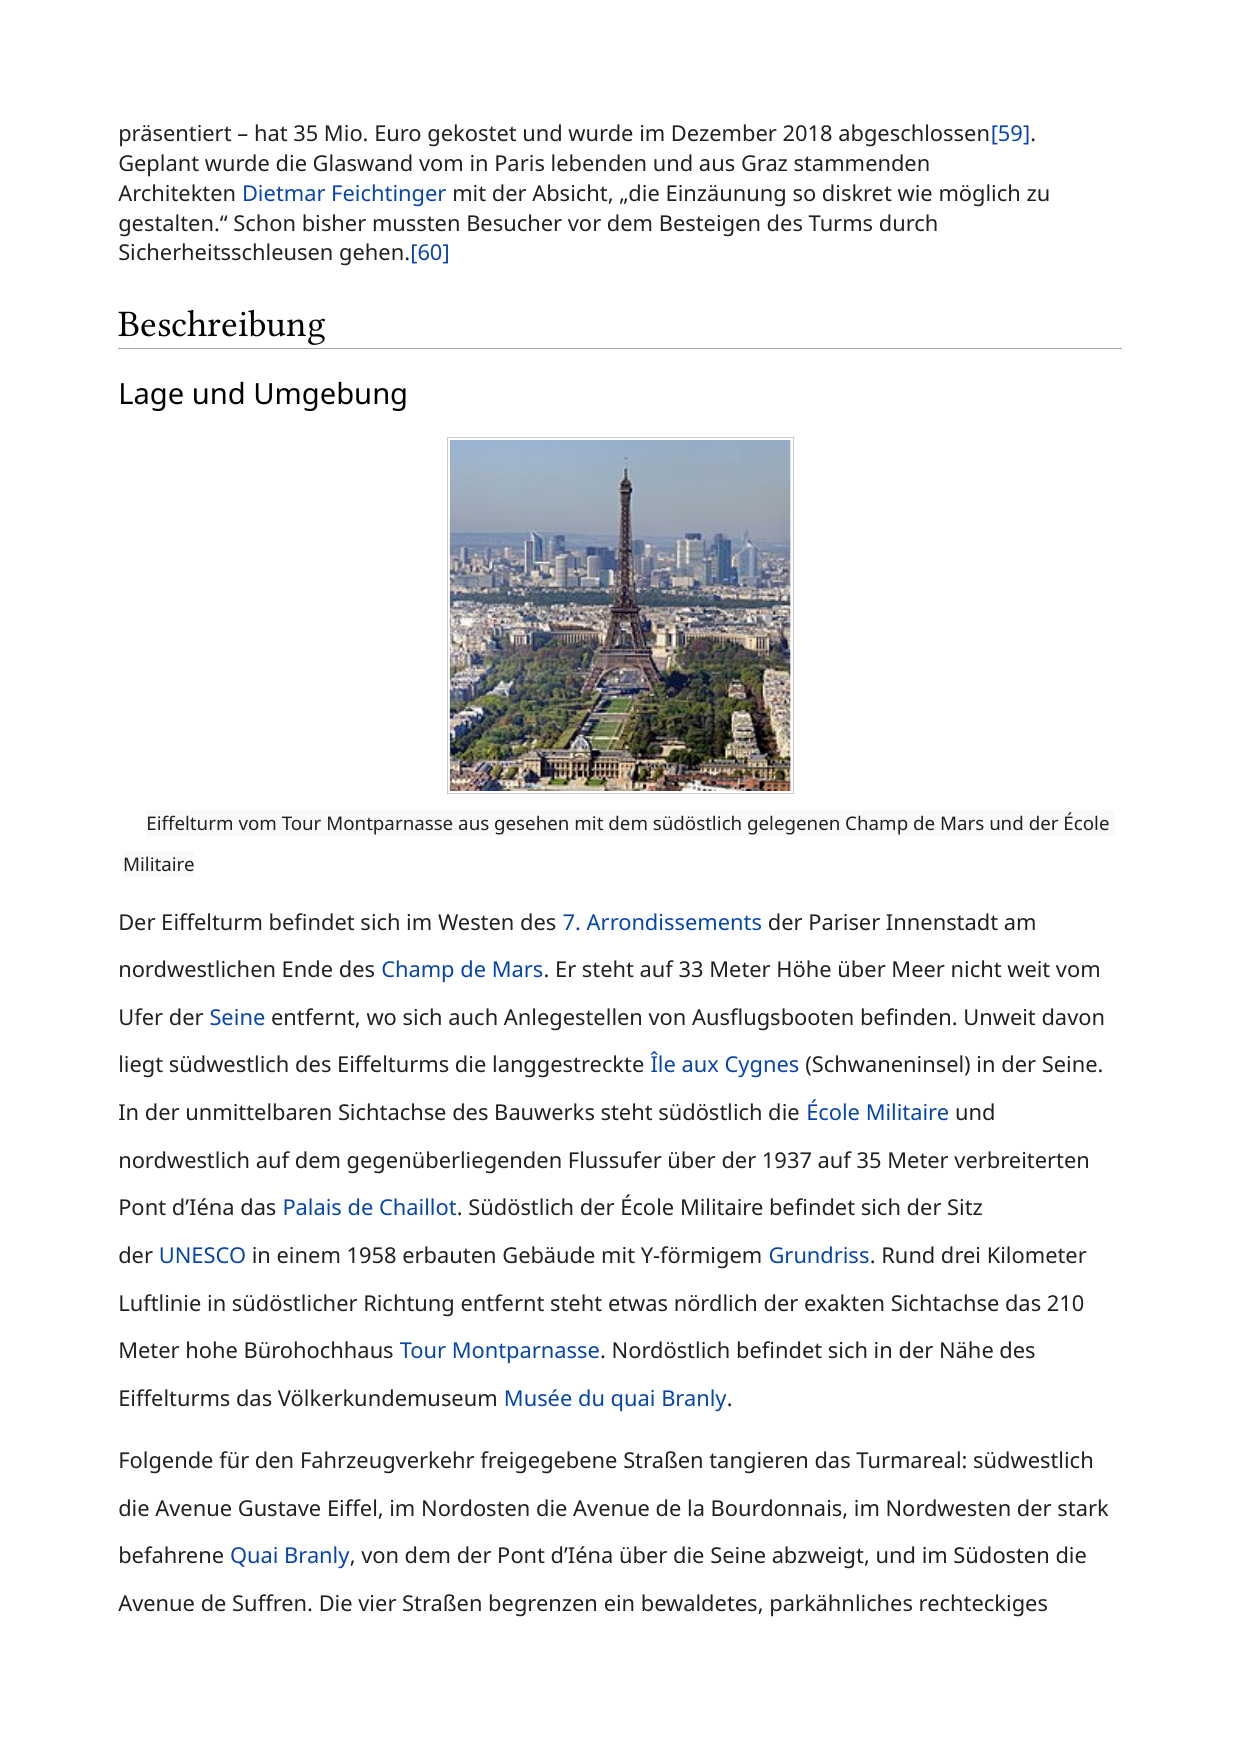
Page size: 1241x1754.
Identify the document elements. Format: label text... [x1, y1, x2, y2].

text präsentiert – hat 35 Mio. Euro gekostet und wurde im Dezember 2018 abgeschlossen[59]. Geplant wurde die Glaswand vom in Paris lebenden und aus Graz stammenden Architekten Dietmar Feichtinger mit der Absicht, „die Einzäunung so diskret wie möglich zu gestalten.“ Schon bisher mussten Besucher vor dem Besteigen des Turms durch Sicherheitsschleusen gehen.[60] [118, 118, 1122, 267]
subtitle Beschreibung [118, 302, 1122, 348]
picture [449, 440, 791, 791]
subtitle Lage und Umgebung [118, 373, 1122, 413]
text Folgende für den Fahrzeugverkehr freigegebene Straßen tangieren das Turmareal: südwestlich die Avenue Gustave Eiffel, im Nordosten die Avenue de la Bourdonnais, im Nordwesten der stark befahrene Quai Branly, von dem der Pont d’Iéna über die Seine abzweigt, und im Südosten die Avenue de Suffren. Die vier Straßen begrenzen ein bewaldetes, parkähnliches rechteckiges [118, 1445, 1122, 1617]
text Eiffelturm vom Tour Montparnasse aus gesehen mit dem südöstlich gelegenen Champ de Mars und der École Militaire [123, 810, 1122, 877]
text Der Eiffelturm befindet sich im Westen des 7. Arrondissements der Pariser Innenstadt am nordwestlichen Ende des Champ de Mars. Er steht auf 33 Meter Höhe über Meer nicht weit vom Ufer der Seine entfernt, wo sich auch Anlegestellen von Ausflugsbooten befinden. Unweit davon liegt südwestlich des Eiffelturms die langgestreckte Île aux Cygnes (Schwaneninsel) in der Seine. In der unmittelbaren Sichtachse des Bauwerks steht südöstlich die École Militaire und nordwestlich auf dem gegenüberliegenden Flussufer über der 1937 auf 35 Meter verbreiterten Pont d’Iéna das Palais de Chaillot. Südöstlich der École Militaire befindet sich der Sitz der UNESCO in einem 1958 erbauten Gebäude mit Y-förmigem Grundriss. Rund drei Kilometer Luftlinie in südöstlicher Richtung entfernt steht etwas nördlich der exakten Sichtachse das 210 Meter hohe Bürohochhaus Tour Montparnasse. Nordöstlich befindet sich in der Nähe des Eiffelturms das Völkerkundemuseum Musée du quai Branly. [118, 907, 1122, 1412]
